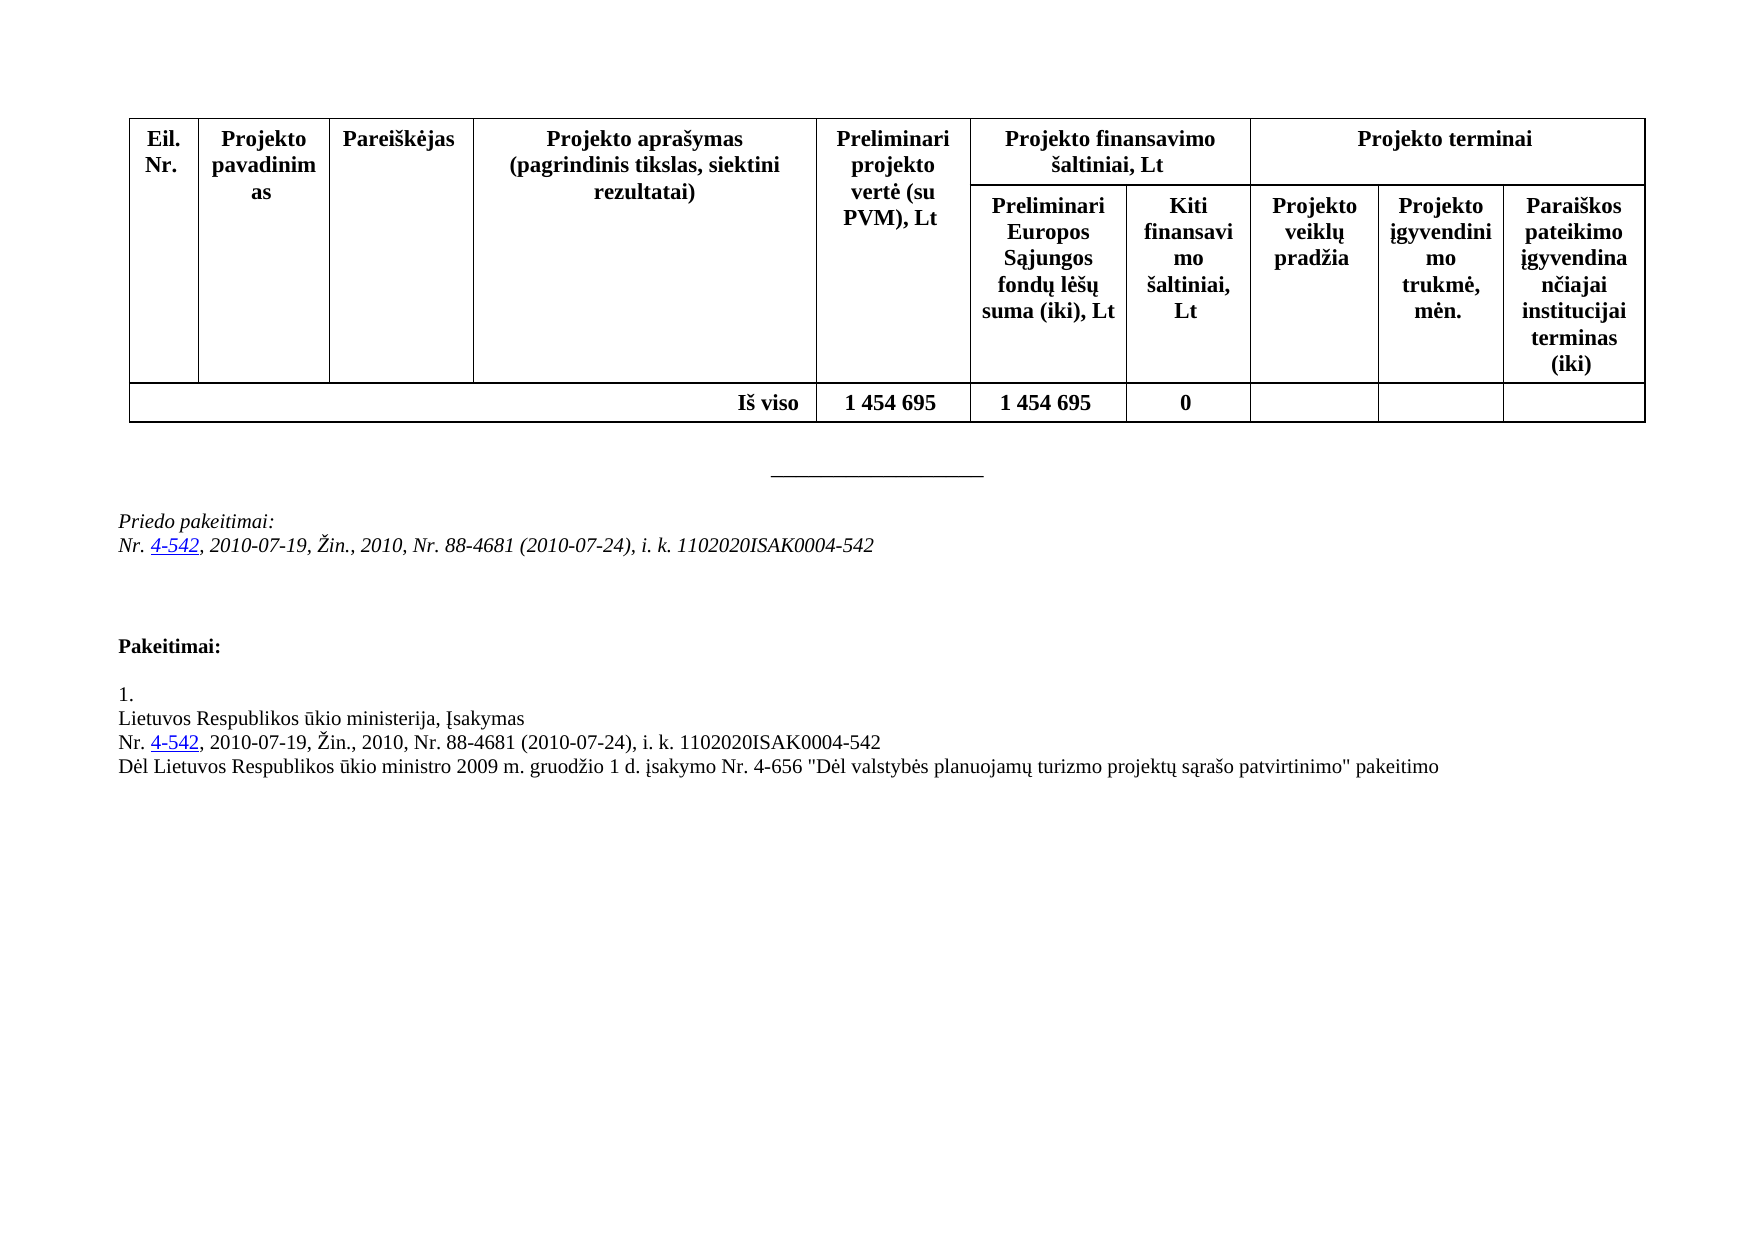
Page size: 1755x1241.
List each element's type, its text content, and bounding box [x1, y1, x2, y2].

table_cell 1 454 695 [817, 384, 970, 421]
text Pakeitimai: [118, 634, 1636, 658]
table_cell [1251, 384, 1378, 421]
text Priedo pakeitimai: [118, 509, 1636, 533]
table_header Preliminari projekto vertė (su PVM), Lt [817, 119, 970, 382]
text 1. [118, 682, 1636, 706]
table_header Eil. Nr. [130, 119, 198, 382]
table_header Projekto finansavimo šaltiniai, Lt [971, 119, 1250, 184]
text Nr. 4-542, 2010-07-19, Žin., 2010, Nr. 88-4681 (2010-07-24), i. k. 1102020ISAK0004-542 [118, 730, 1636, 754]
table_header Projekto aprašymas (pagrindinis tikslas, siektini rezultatai) [474, 119, 816, 382]
table_cell 1 454 695 [971, 384, 1126, 421]
text Dėl Lietuvos Respublikos ūkio ministro 2009 m. gruodžio 1 d. įsakymo Nr. 4-656 "Dėl valstybės planuojamų turizmo projektų sąrašo patvirtinimo" pakeitimo [118, 754, 1636, 778]
text Nr. 4-542, 2010-07-19, Žin., 2010, Nr. 88-4681 (2010-07-24), i. k. 1102020ISAK0004-542 [118, 533, 1636, 557]
table_cell Projekto veiklų pradžia [1251, 186, 1378, 382]
table_cell Paraiškos pateikimo įgyvendinančiajai institucijai terminas (iki) [1504, 186, 1644, 382]
text _________________ [118, 451, 1636, 480]
table_cell Iš viso [130, 384, 816, 421]
table_cell Projekto įgyvendinimo trukmė, mėn. [1379, 186, 1503, 382]
table_cell 0 [1127, 384, 1250, 421]
table_cell [1379, 384, 1503, 421]
table_header Projekto pavadinimas [199, 119, 329, 382]
table_cell Preliminari Europos Sąjungos fondų lėšų suma (iki), Lt [971, 186, 1126, 382]
table_header Pareiškėjas [330, 119, 473, 382]
text Lietuvos Respublikos ūkio ministerija, Įsakymas [118, 706, 1636, 730]
table_cell [1504, 384, 1644, 421]
table_cell Kiti finansavimo šaltiniai, Lt [1127, 186, 1250, 382]
table_header Projekto terminai [1251, 119, 1644, 184]
